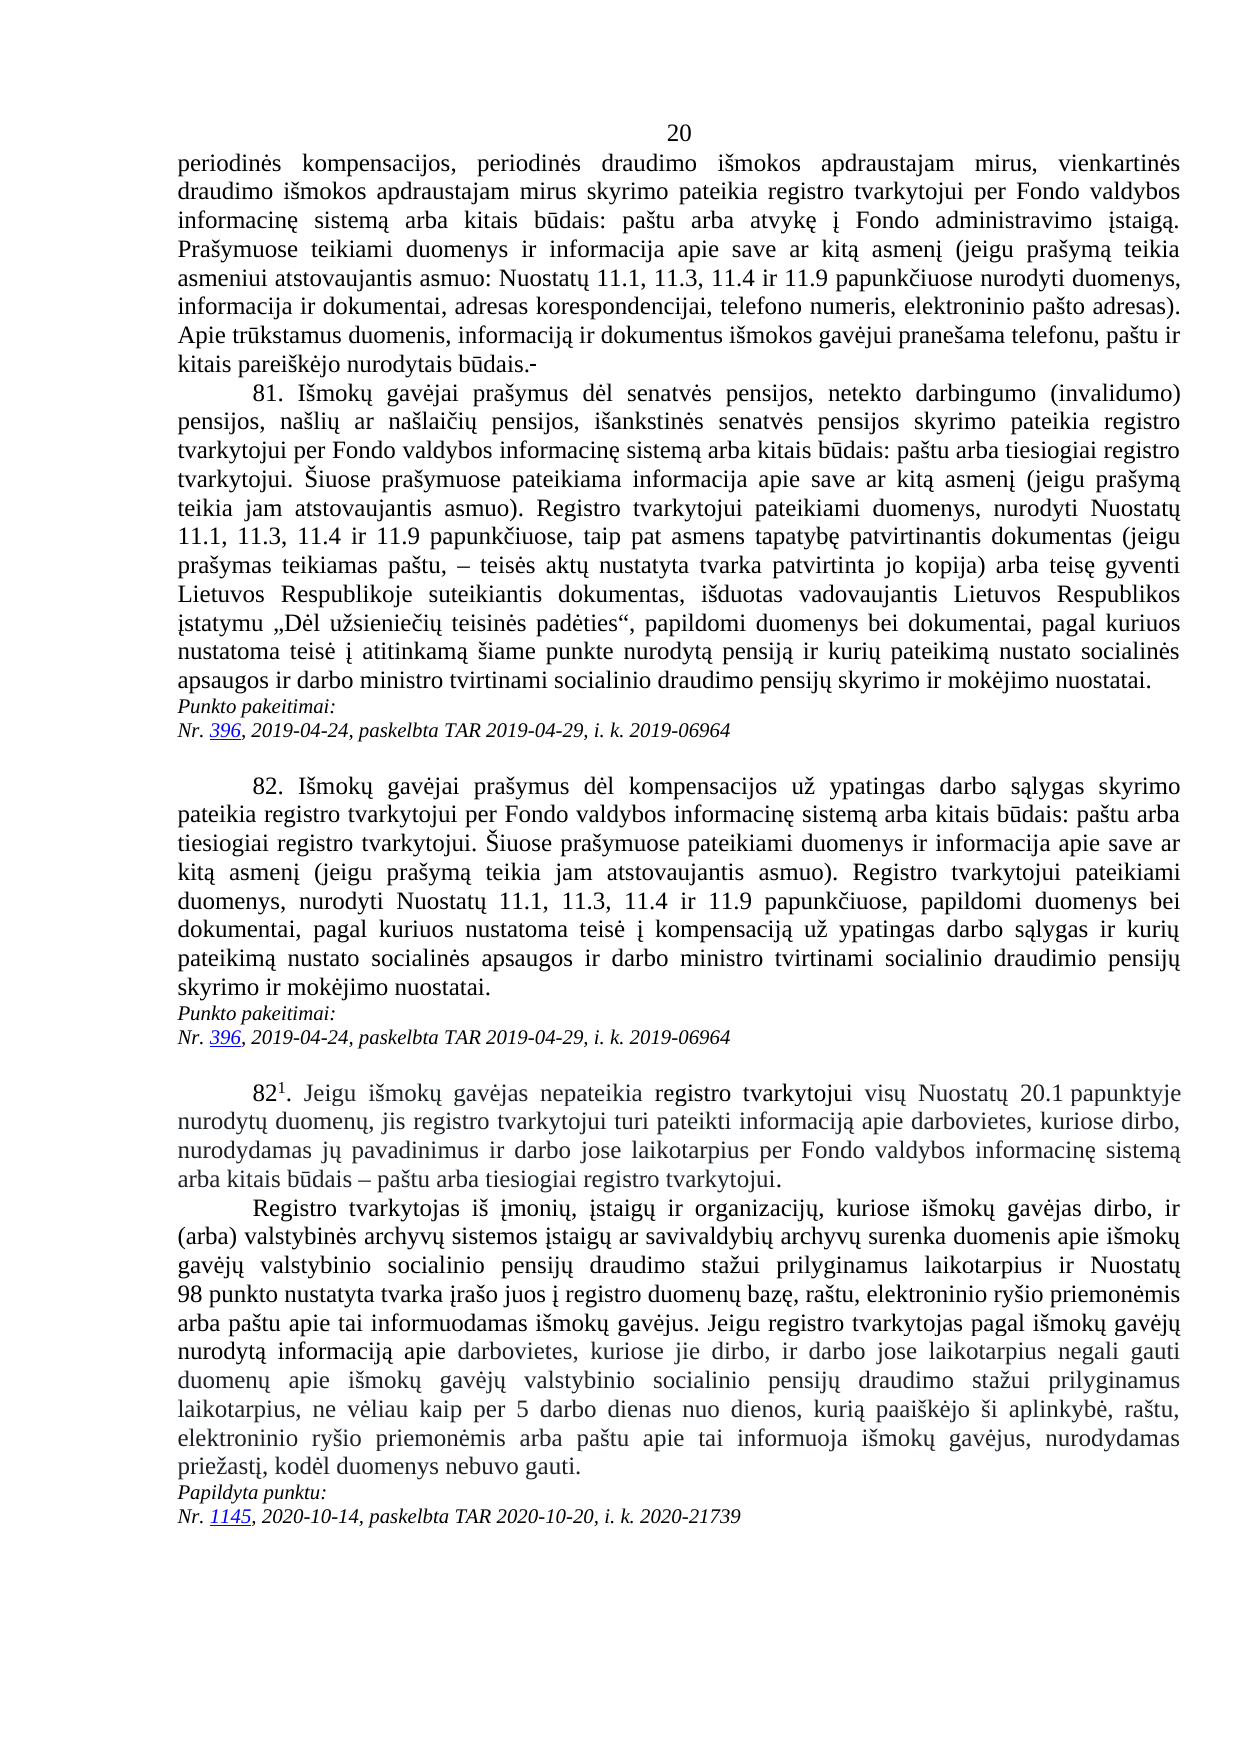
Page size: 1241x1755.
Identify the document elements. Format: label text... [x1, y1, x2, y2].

text periodinės kompensacijos, periodinės draudimo išmokos apdraustajam mirus, vienkartinės draudimo išmokos apdraustajam mirus skyrimo pateikia registro tvarkytojui per Fondo valdybos informacinę sistemą arba kitais būdais: paštu arba atvykę į Fondo administravimo įstaigą. Prašymuose teikiami duomenys ir informacija apie save ar kitą asmenį (jeigu prašymą teikia asmeniui atstovaujantis asmuo: Nuostatų 11.1, 11.3, 11.4 ir 11.9 papunkčiuose nurodyti duomenys, informacija ir dokumentai, adresas korespondencijai, telefono numeris, elektroninio pašto adresas). Apie trūkstamus duomenis, informaciją ir dokumentus išmokos gavėjui pranešama telefonu, paštu ir kitais pareiškėjo nurodytais būdais. [177, 148, 1181, 378]
text 82. Išmokų gavėjai prašymus dėl kompensacijos už ypatingas darbo sąlygas skyrimo pateikia registro tvarkytojui per Fondo valdybos informacinę sistemą arba kitais būdais: paštu arba tiesiogiai registro tvarkytojui. Šiuose prašymuose pateikiami duomenys ir informacija apie save ar kitą asmenį (jeigu prašymą teikia jam atstovaujantis asmuo). Registro tvarkytojui pateikiami duomenys, nurodyti Nuostatų 11.1, 11.3, 11.4 ir 11.9 papunkčiuose, papildomi duomenys bei dokumentai, pagal kuriuos nustatoma teisė į kompensaciją už ypatingas darbo sąlygas ir kurių pateikimą nustato socialinės apsaugos ir darbo ministro tvirtinami socialinio draudimio pensijų skyrimo ir mokėjimo nuostatai. [177, 771, 1181, 1001]
text Nr. 396, 2019-04-24, paskelbta TAR 2019-04-29, i. k. 2019-06964 [177, 718, 1181, 742]
text Registro tvarkytojas iš įmonių, įstaigų ir organizacijų, kuriose išmokų gavėjas dirbo, ir (arba) valstybinės archyvų sistemos įstaigų ar savivaldybių archyvų surenka duomenis apie išmokų gavėjų valstybinio socialinio pensijų draudimo stažui prilyginamus laikotarpius ir Nuostatų 98 punkto nustatyta tvarka įrašo juos į registro duomenų bazę, raštu, elektroninio ryšio priemonėmis arba paštu apie tai informuodamas išmokų gavėjus. Jeigu registro tvarkytojas pagal išmokų gavėjų nurodytą informaciją apie darbovietes, kuriose jie dirbo, ir darbo jose laikotarpius negali gauti duomenų apie išmokų gavėjų valstybinio socialinio pensijų draudimo stažui prilyginamus laikotarpius, ne vėliau kaip per 5 darbo dienas nuo dienos, kurią paaiškėjo ši aplinkybė, raštu, elektroninio ryšio priemonėmis arba paštu apie tai informuoja išmokų gavėjus, nurodydamas priežastį, kodėl duomenys nebuvo gauti. [177, 1193, 1181, 1480]
text 81. Išmokų gavėjai prašymus dėl senatvės pensijos, netekto darbingumo (invalidumo) pensijos, našlių ar našlaičių pensijos, išankstinės senatvės pensijos skyrimo pateikia registro tvarkytojui per Fondo valdybos informacinę sistemą arba kitais būdais: paštu arba tiesiogiai registro tvarkytojui. Šiuose prašymuose pateikiama informacija apie save ar kitą asmenį (jeigu prašymą teikia jam atstovaujantis asmuo). Registro tvarkytojui pateikiami duomenys, nurodyti Nuostatų 11.1, 11.3, 11.4 ir 11.9 papunkčiuose, taip pat asmens tapatybę patvirtinantis dokumentas (jeigu prašymas teikiamas paštu, – teisės aktų nustatyta tvarka patvirtinta jo kopija) arba teisę gyventi Lietuvos Respublikoje suteikiantis dokumentas, išduotas vadovaujantis Lietuvos Respublikos įstatymu „Dėl užsieniečių teisinės padėties“, papildomi duomenys bei dokumentai, pagal kuriuos nustatoma teisė į atitinkamą šiame punkte nurodytą pensiją ir kurių pateikimą nustato socialinės apsaugos ir darbo ministro tvirtinami socialinio draudimo pensijų skyrimo ir mokėjimo nuostatai. [177, 378, 1181, 694]
text Nr. 396, 2019-04-24, paskelbta TAR 2019-04-29, i. k. 2019-06964 [177, 1025, 1181, 1049]
text Nr. 1145, 2020-10-14, paskelbta TAR 2020-10-20, i. k. 2020-21739 [177, 1504, 1181, 1528]
text Papildyta punktu: [177, 1480, 1181, 1504]
text 821. Jeigu išmokų gavėjas nepateikia registro tvarkytojui visų Nuostatų 20.1 papunktyje nurodytų duomenų, jis registro tvarkytojui turi pateikti informaciją apie darbovietes, kuriose dirbo, nurodydamas jų pavadinimus ir darbo jose laikotarpius per Fondo valdybos informacinę sistemą arba kitais būdais – paštu arba tiesiogiai registro tvarkytojui. [177, 1078, 1181, 1193]
text Punkto pakeitimai: [177, 1001, 1181, 1025]
text Punkto pakeitimai: [177, 694, 1181, 718]
